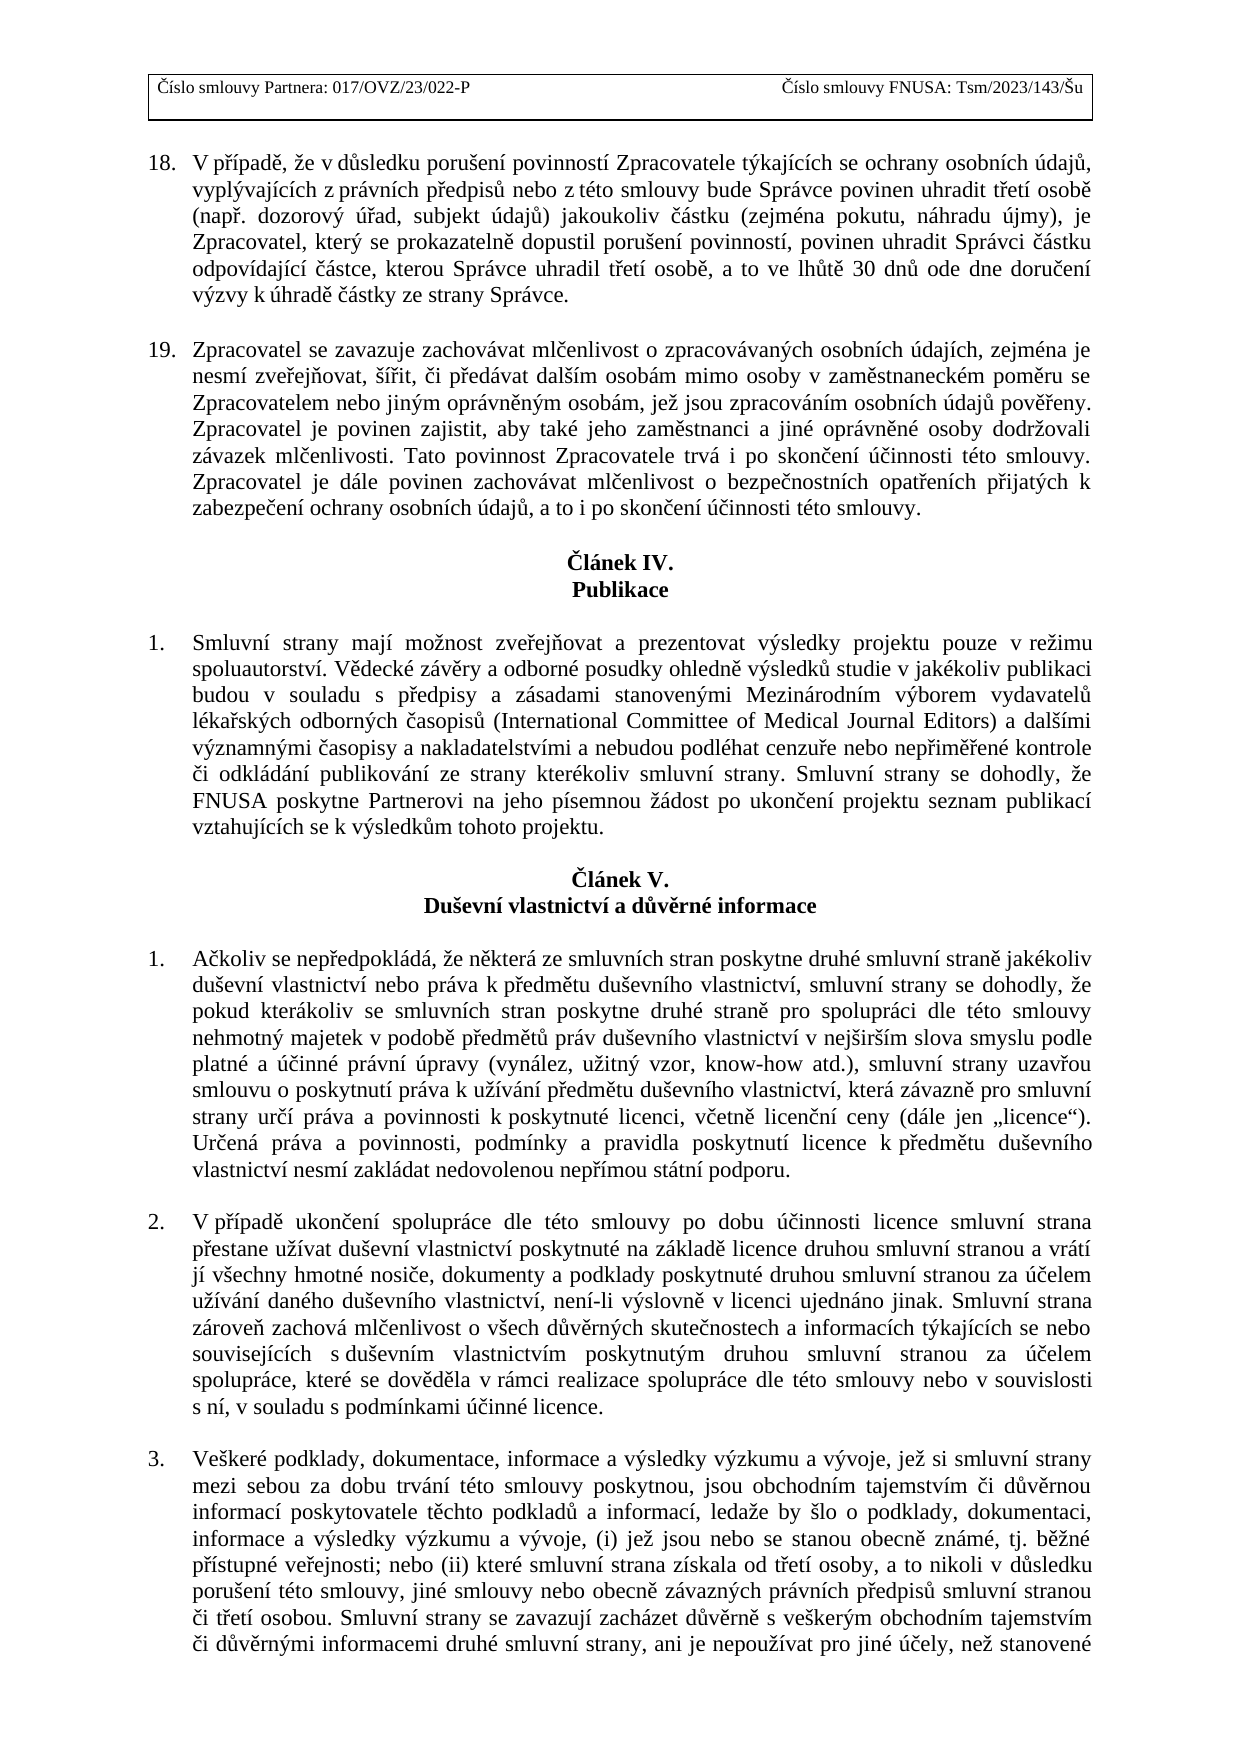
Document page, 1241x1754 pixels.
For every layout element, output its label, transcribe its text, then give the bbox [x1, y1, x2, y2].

list V případě ukončení spolupráce dle této smlouvy po dobu účinnosti licence smluvní strana přestane užívat duševní vlastnictví poskytnuté na základě licence druhou smluvní stranou a vrátí jí všechny hmotné nosiče, dokumenty a podklady poskytnuté druhou smluvní stranou za účelem užívání daného duševního vlastnictví, není-li výslovně v licenci ujednáno jinak. Smluvní strana zároveň zachová mlčenlivost o všech důvěrných skutečnostech a informacích týkajících se nebo souvisejících s duševním vlastnictvím poskytnutým druhou smluvní stranou za účelem spolupráce, které se dověděla v rámci realizace spolupráce dle této smlouvy nebo v souvislosti s ní, v souladu s podmínkami účinné licence. [148, 1208, 1093, 1419]
list Veškeré podklady, dokumentace, informace a výsledky výzkumu a vývoje, jež si smluvní strany mezi sebou za dobu trvání této smlouvy poskytnou, jsou obchodním tajemstvím či důvěrnou informací poskytovatele těchto podkladů a informací, ledaže by šlo o podklady, dokumentaci, informace a výsledky výzkumu a vývoje, (i) jež jsou nebo se stanou obecně známé, tj. běžné přístupné veřejnosti; nebo (ii) které smluvní strana získala od třetí osoby, a to nikoli v důsledku porušení této smlouvy, jiné smlouvy nebo obecně závazných právních předpisů smluvní stranou či třetí osobou. Smluvní strany se zavazují zacházet důvěrně s veškerým obchodním tajemstvím či důvěrnými informacemi druhé smluvní strany, ani je nepoužívat pro jiné účely, než stanovené [148, 1446, 1093, 1656]
subtitle Článek V. [148, 866, 1093, 892]
text Duševní vlastnictví a důvěrné informace [148, 892, 1093, 918]
list Smluvní strany mají možnost zveřejňovat a prezentovat výsledky projektu pouze v režimu spoluautorství. Vědecké závěry a odborné posudky ohledně výsledků studie v jakékoliv publikaci budou v souladu s předpisy a zásadami stanovenými Mezinárodním výborem vydavatelů lékařských odborných časopisů (International Committee of Medical Journal Editors) a dalšími významnými časopisy a nakladatelstvími a nebudou podléhat cenzuře nebo nepřiměřené kontrole či odkládání publikování ze strany kterékoliv smluvní strany. Smluvní strany se dohodly, že FNUSA poskytne Partnerovi na jeho písemnou žádost po ukončení projektu seznam publikací vztahujících se k výsledkům tohoto projektu. [148, 628, 1093, 839]
list Ačkoliv se nepředpokládá, že některá ze smluvních stran poskytne druhé smluvní straně jakékoliv duševní vlastnictví nebo práva k předmětu duševního vlastnictví, smluvní strany se dohodly, že pokud kterákoliv se smluvních stran poskytne druhé straně pro spolupráci dle této smlouvy nehmotný majetek v podobě předmětů práv duševního vlastnictví v nejširším slova smyslu podle platné a účinné právní úpravy (vynález, užitný vzor, know-how atd.), smluvní strany uzavřou smlouvu o poskytnutí práva k užívání předmětu duševního vlastnictví, která závazně pro smluvní strany určí práva a povinnosti k poskytnuté licenci, včetně licenční ceny (dále jen „licence“). Určená práva a povinnosti, podmínky a pravidla poskytnutí licence k předmětu duševního vlastnictví nesmí zakládat nedovolenou nepřímou státní podporu. [148, 945, 1093, 1182]
text Článek IV. [148, 549, 1093, 576]
list Zpracovatel se zavazuje zachovávat mlčenlivost o zpracovávaných osobních údajích, zejména je nesmí zveřejňovat, šířit, či předávat dalším osobám mimo osoby v zaměstnaneckém poměru se Zpracovatelem nebo jiným oprávněným osobám, jež jsou zpracováním osobních údajů pověřeny. Zpracovatel je povinen zajistit, aby také jeho zaměstnanci a jiné oprávněné osoby dodržovali závazek mlčenlivosti. Tato povinnost Zpracovatele trvá i po skončení účinnosti této smlouvy. Zpracovatel je dále povinen zachovávat mlčenlivost o bezpečnostních opatřeních přijatých k zabezpečení ochrany osobních údajů, a to i po skončení účinnosti této smlouvy. [148, 336, 1093, 521]
list V případě, že v důsledku porušení povinností Zpracovatele týkajících se ochrany osobních údajů, vyplývajících z právních předpisů nebo z této smlouvy bude Správce povinen uhradit třetí osobě (např. dozorový úřad, subjekt údajů) jakoukoliv částku (zejména pokutu, náhradu újmy), je Zpracovatel, který se prokazatelně dopustil porušení povinností, povinen uhradit Správci částku odpovídající částce, kterou Správce uhradil třetí osobě, a to ve lhůtě 30 dnů ode dne doručení výzvy k úhradě částky ze strany Správce. [148, 149, 1093, 307]
text Publikace [148, 576, 1093, 602]
